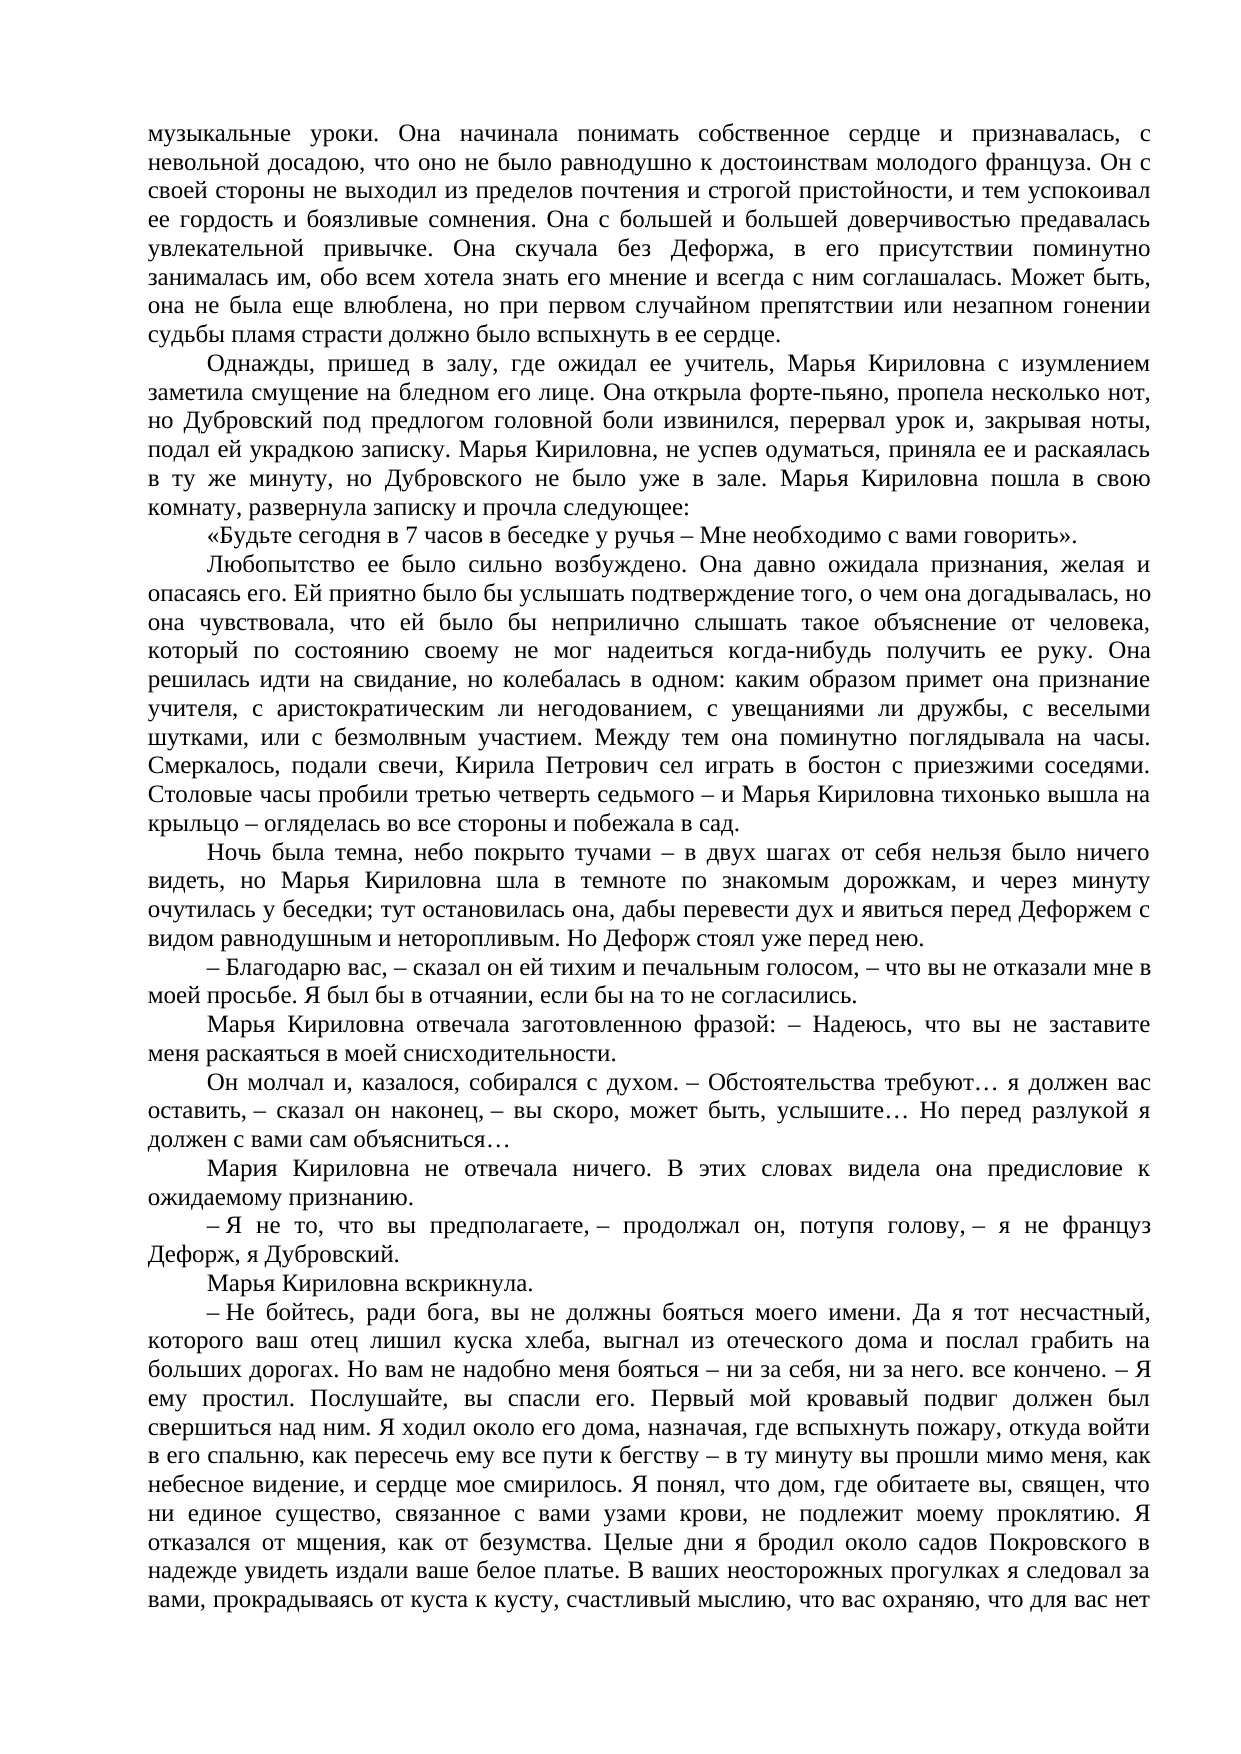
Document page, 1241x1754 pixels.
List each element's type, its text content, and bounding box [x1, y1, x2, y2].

text Однажды, пришед в залу, где ожидал ее учитель, Марья Кириловна с изумлением заметила смущение на бледном его лице. Она открыла форте-пьяно, пропела несколько нот, но Дубровский под предлогом головной боли извинился, перервал урок и, закрывая ноты, подал ей украдкою записку. Марья Кириловна, не успев одуматься, приняла ее и раскаялась в ту же минуту, но Дубровского не было уже в зале. Марья Кириловна пошла в свою комнату, развернула записку и прочла следующее: [148, 348, 1152, 521]
text музыкальные уроки. Она начинала понимать собственное сердце и признавалась, с невольной досадою, что оно не было равнодушно к достоинствам молодого француза. Он с своей стороны не выходил из пределов почтения и строгой пристойности, и тем успокоивал ее гордость и боязливые сомнения. Она с большей и большей доверчивостью предавалась увлекательной привычке. Она скучала без Дефоржа, в его присутствии поминутно занималась им, обо всем хотела знать его мнение и всегда с ним соглашалась. Может быть, она не была еще влюблена, но при первом случайном препятствии или незапном гонении судьбы пламя страсти должно было вспыхнуть в ее сердце. [148, 118, 1152, 348]
text – Я не то, что вы предполагаете, – продолжал он, потупя голову, – я не француз Дефорж, я Дубровский. [148, 1211, 1152, 1268]
text Любопытство ее было сильно возбуждено. Она давно ожидала признания, желая и опасаясь его. Ей приятно было бы услышать подтверждение того, о чем она догадывалась, но она чувствовала, что ей было бы неприлично слышать такое объяснение от человека, который по состоянию своему не мог надеиться когда-нибудь получить ее руку. Она решилась идти на свидание, но колебалась в одном: каким образом примет она признание учителя, с аристократическим ли негодованием, с увещаниями ли дружбы, с веселыми шутками, или с безмолвным участием. Между тем она поминутно поглядывала на часы. Смеркалось, подали свечи, Кирила Петрович сел играть в бостон с приезжими соседями. Столовые часы пробили третью четверть седьмого – и Марья Кириловна тихонько вышла на крыльцо – огляделась во все стороны и побежала в сад. [148, 549, 1152, 837]
text – Не бойтесь, ради бога, вы не должны бояться моего имени. Да я тот несчастный, которого ваш отец лишил куска хлеба, выгнал из отеческого дома и послал грабить на больших дорогах. Но вам не надобно меня бояться – ни за себя, ни за него. все кончено. – Я ему простил. Послушайте, вы спасли его. Первый мой кровавый подвиг должен был свершиться над ним. Я ходил около его дома, назначая, где вспыхнуть пожару, откуда войти в его спальню, как пересечь ему все пути к бегству – в ту минуту вы прошли мимо меня, как небесное видение, и сердце мое смирилось. Я понял, что дом, где обитаете вы, священ, что ни единое существо, связанное с вами узами крови, не подлежит моему проклятию. Я отказался от мщения, как от безумства. Целые дни я бродил около садов Покровского в надежде увидеть издали ваше белое платье. В ваших неосторожных прогулках я следовал за вами, прокрадываясь от куста к кусту, счастливый мыслию, что вас охраняю, что для вас нет [148, 1297, 1152, 1613]
text Марья Кириловна вскрикнула. [148, 1268, 1152, 1297]
text Он молчал и, казалося, собирался с духом. – Обстоятельства требуют… я должен вас оставить, – сказал он наконец, – вы скоро, может быть, услышите… Но перед разлукой я должен с вами сам объясниться… [148, 1067, 1152, 1153]
text – Благодарю вас, – сказал он ей тихим и печальным голосом, – что вы не отказали мне в моей просьбе. Я был бы в отчаянии, если бы на то не согласились. [148, 952, 1152, 1009]
text Мария Кириловна не отвечала ничего. В этих словах видела она предисловие к ожидаемому признанию. [148, 1153, 1152, 1211]
text Марья Кириловна отвечала заготовленною фразой: – Надеюсь, что вы не заставите меня раскаяться в моей снисходительности. [148, 1009, 1152, 1067]
text «Будьте сегодня в 7 часов в беседке у ручья – Мне необходимо с вами говорить». [148, 521, 1152, 549]
text Ночь была темна, небо покрыто тучами – в двух шагах от себя нельзя было ничего видеть, но Марья Кириловна шла в темноте по знакомым дорожкам, и через минуту очутилась у беседки; тут остановилась она, дабы перевести дух и явиться перед Дефоржем с видом равнодушным и неторопливым. Но Дефорж стоял уже перед нею. [148, 837, 1152, 952]
